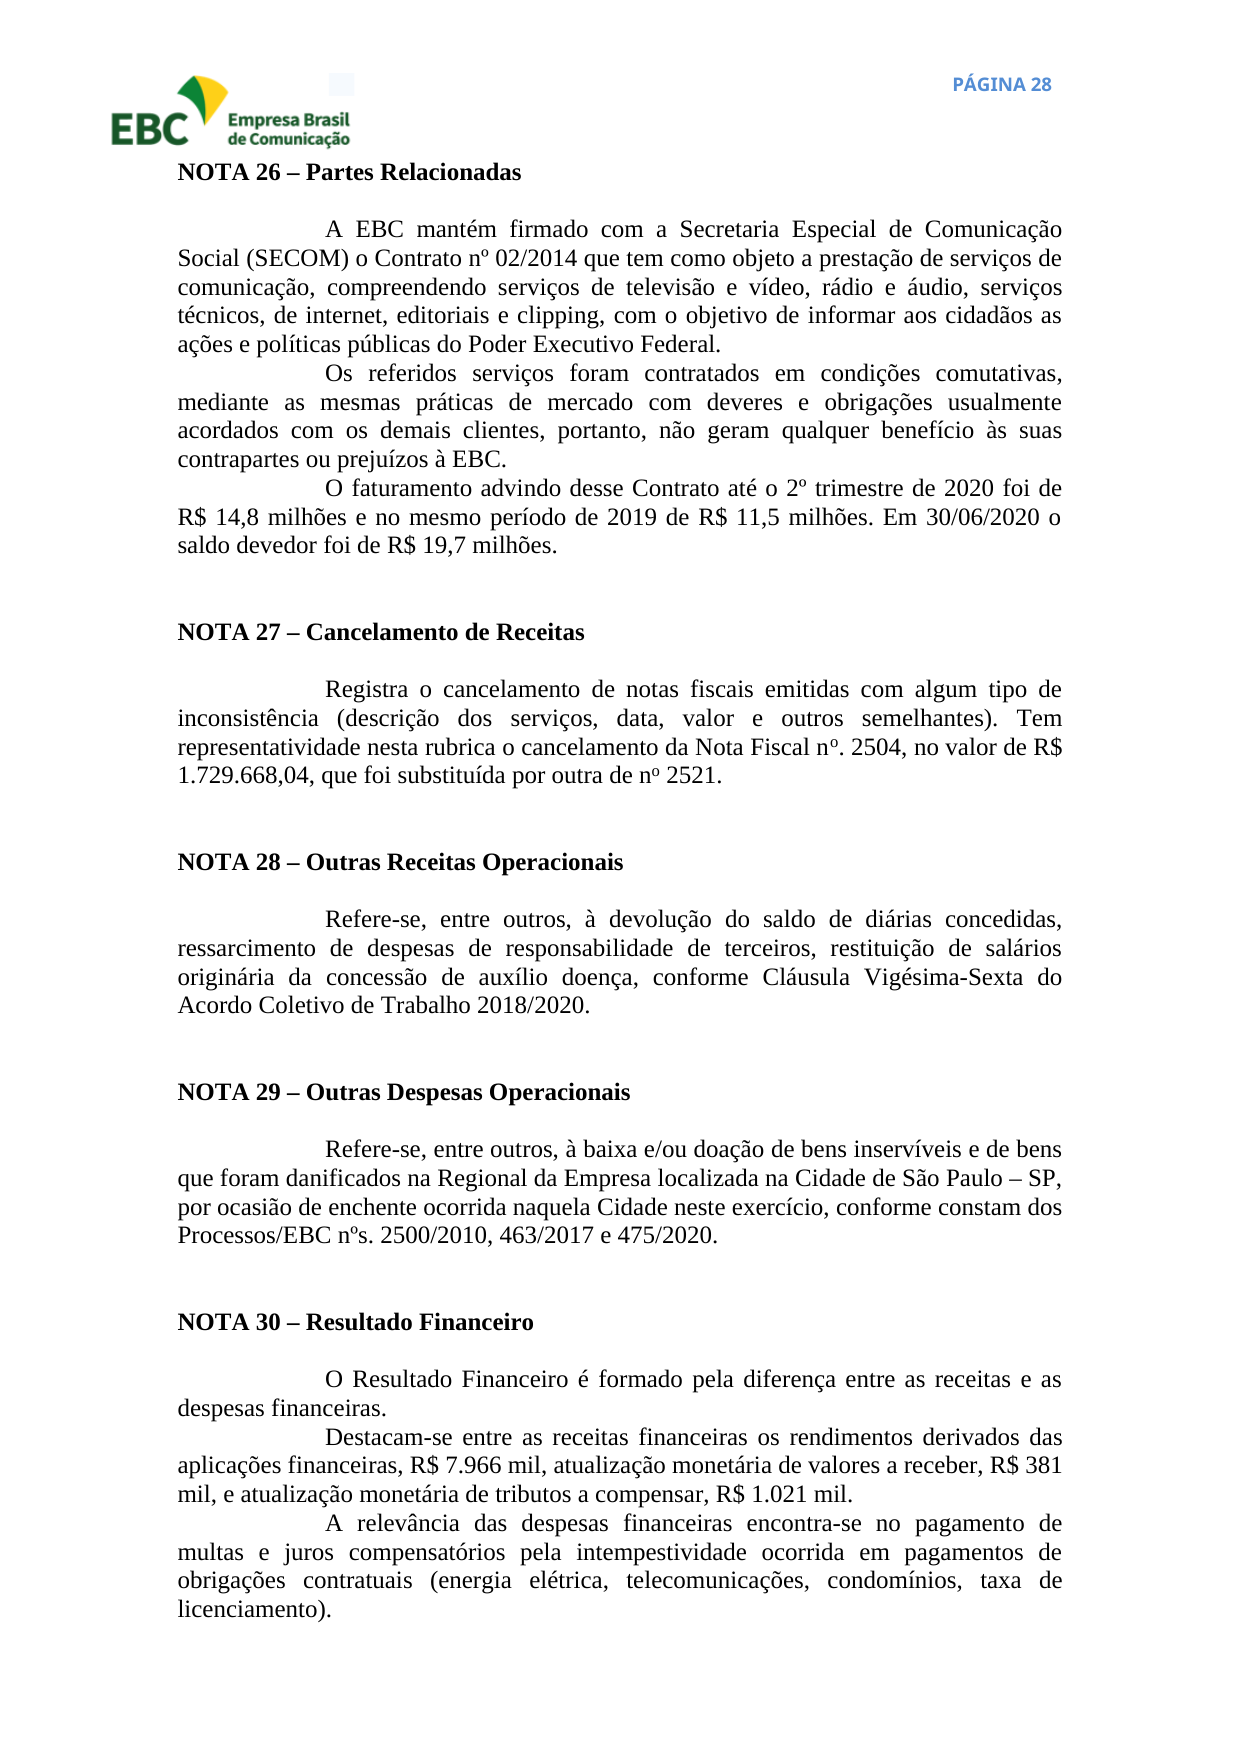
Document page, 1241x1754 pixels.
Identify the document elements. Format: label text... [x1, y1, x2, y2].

text O Resultado Financeiro é formado pela diferença entre as receitas e as despesas financeiras. [177, 1364, 1063, 1422]
text NOTA 27 – Cancelamento de Receitas [177, 617, 1063, 645]
text O faturamento advindo desse Contrato até o 2º trimestre de 2020 foi de R$ 14,8 milhões e no mesmo período de 2019 de R$ 11,5 milhões. Em 30/06/2020 o saldo devedor foi de R$ 19,7 milhões. [177, 473, 1063, 559]
text Destacam-se entre as receitas financeiras os rendimentos derivados das aplicações financeiras, R$ 7.966 mil, atualização monetária de valores a receber, R$ 381 mil, e atualização monetária de tributos a compensar, R$ 1.021 mil. [177, 1422, 1063, 1508]
text Registra o cancelamento de notas fiscais emitidas com algum tipo de inconsistência (descrição dos serviços, data, valor e outros semelhantes). Tem representatividade nesta rubrica o cancelamento da Nota Fiscal no. 2504, no valor de R$ 1.729.668,04, que foi substituída por outra de no 2521. [177, 674, 1063, 789]
text A relevância das despesas financeiras encontra-se no pagamento de multas e juros compensatórios pela intempestividade ocorrida em pagamentos de obrigações contratuais (energia elétrica, telecomunicações, condomínios, taxa de licenciamento). [177, 1508, 1063, 1623]
text Refere-se, entre outros, à baixa e/ou doação de bens inservíveis e de bens que foram danificados na Regional da Empresa localizada na Cidade de São Paulo – SP, por ocasião de enchente ocorrida naquela Cidade neste exercício, conforme constam dos Processos/EBC nºs. 2500/2010, 463/2017 e 475/2020. [177, 1134, 1063, 1249]
text NOTA 26 – Partes Relacionadas [177, 157, 1063, 185]
text NOTA 28 – Outras Receitas Operacionais [177, 847, 1063, 875]
text NOTA 30 – Resultado Financeiro [177, 1307, 1063, 1335]
text NOTA 29 – Outras Despesas Operacionais [177, 1077, 1063, 1105]
text Os referidos serviços foram contratados em condições comutativas, mediante as mesmas práticas de mercado com deveres e obrigações usualmente acordados com os demais clientes, portanto, não geram qualquer benefício às suas contrapartes ou prejuízos à EBC. [177, 358, 1063, 473]
text A EBC mantém firmado com a Secretaria Especial de Comunicação Social (SECOM) o Contrato nº 02/2014 que tem como objeto a prestação de serviços de comunicação, compreendendo serviços de televisão e vídeo, rádio e áudio, serviços técnicos, de internet, editoriais e clipping, com o objetivo de informar aos cidadãos as ações e políticas públicas do Poder Executivo Federal. [177, 214, 1063, 358]
text Refere-se, entre outros, à devolução do saldo de diárias concedidas, ressarcimento de despesas de responsabilidade de terceiros, restituição de salários originária da concessão de auxílio doença, conforme Cláusula Vigésima-Sexta do Acordo Coletivo de Trabalho 2018/2020. [177, 904, 1063, 1019]
